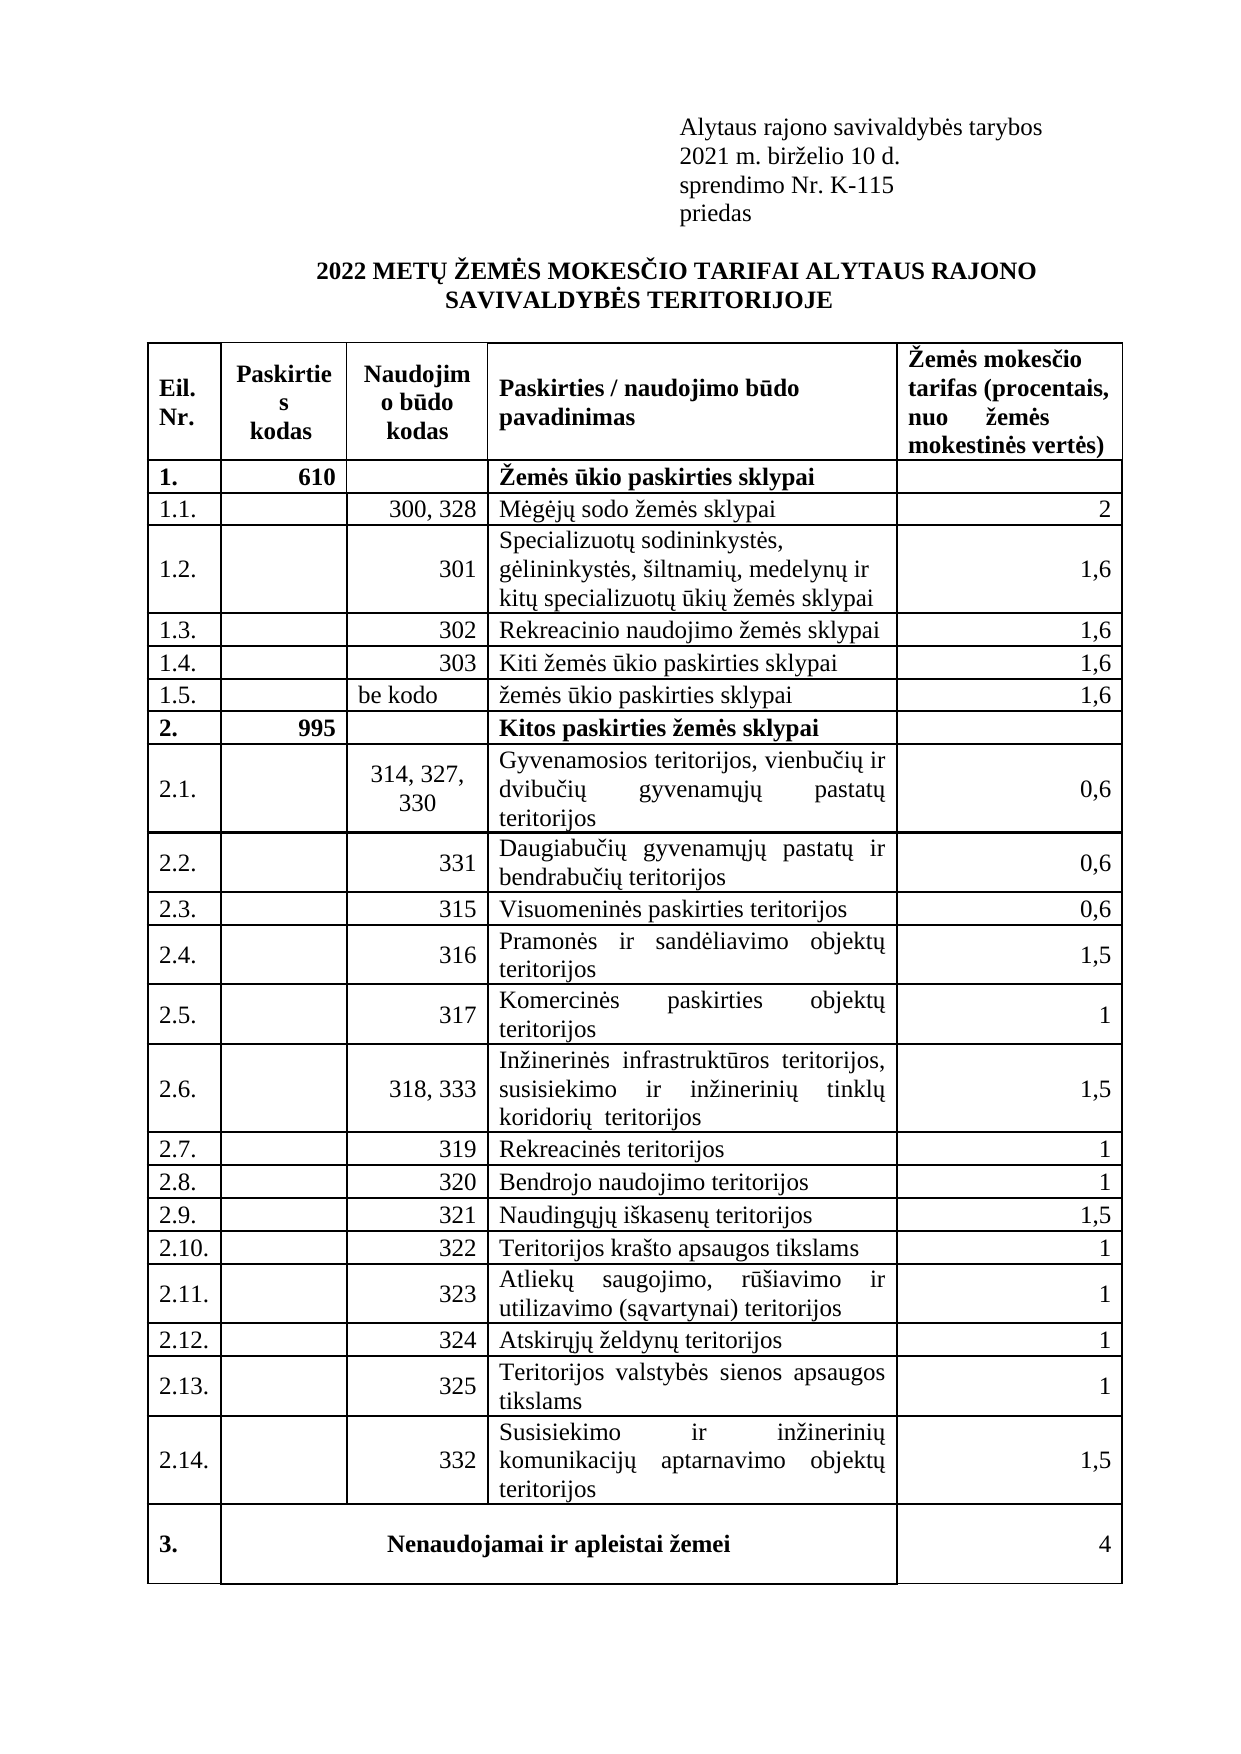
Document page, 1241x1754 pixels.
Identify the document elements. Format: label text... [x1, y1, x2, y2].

table_cell 319 [348, 1133, 487, 1164]
table_cell [222, 647, 346, 677]
table_cell 332 [348, 1417, 487, 1503]
table_cell Visuomeninės paskirties teritorijos [489, 893, 896, 924]
table_cell Nenaudojamai ir apleistai žemei [222, 1505, 896, 1582]
table_cell 321 [348, 1199, 487, 1230]
table_cell 1,6 [898, 526, 1121, 612]
table_cell 610 [222, 461, 346, 492]
table_cell 1. [149, 461, 220, 492]
table_cell [222, 494, 346, 523]
table_cell 302 [348, 614, 487, 644]
table_cell 1 [898, 1265, 1121, 1322]
table_cell 2.6. [149, 1045, 220, 1131]
table_cell [222, 985, 346, 1043]
table_cell žemės ūkio paskirties sklypai [489, 680, 896, 710]
table_cell 331 [348, 834, 487, 891]
table_cell 3. [149, 1505, 220, 1582]
table_cell 1.2. [149, 526, 220, 612]
table_cell [222, 1265, 346, 1322]
table_cell Gyvenamosios teritorijos, vienbučių ir dvibučių gyvenamųjų pastatų teritorijos [489, 745, 896, 831]
table_header Paskirties / naudojimo būdo pavadinimas [488, 344, 896, 459]
text sprendimo Nr. K-115 [679, 170, 1130, 198]
table_cell 1.4. [149, 647, 220, 677]
table_cell [222, 614, 346, 644]
table_cell 1.3. [149, 614, 220, 644]
table_cell [222, 680, 346, 710]
table_cell 322 [348, 1232, 487, 1262]
table_cell [347, 461, 487, 492]
table_cell 301 [348, 526, 487, 612]
table_cell Rekreacinio naudojimo žemės sklypai [489, 614, 896, 644]
text 2022 METŲ ŽEMĖS MOKESČIO TARIFAI ALYTAUS RAJONO SAVIVALDYBĖS TERITORIJOJE [148, 256, 1130, 313]
table_cell Rekreacinės teritorijos [489, 1133, 896, 1164]
table_cell [348, 712, 487, 743]
table_cell [222, 834, 346, 891]
table_header Naudojimo būdo kodas [347, 343, 487, 459]
table_header Žemės mokesčio tarifas (procentais, nuo žemės mokestinės vertės) [898, 344, 1122, 459]
table_cell 0,6 [898, 893, 1121, 924]
table_cell [222, 893, 346, 924]
table_cell 1,5 [898, 926, 1121, 983]
table_cell 324 [348, 1324, 487, 1355]
table_cell 1,6 [898, 680, 1121, 710]
table_cell [898, 461, 1121, 492]
table_cell Teritorijos krašto apsaugos tikslams [489, 1232, 896, 1262]
table_cell 0,6 [898, 745, 1121, 831]
table_cell [222, 745, 346, 831]
table_cell 2.10. [149, 1232, 220, 1262]
table_cell 1 [898, 1357, 1121, 1414]
table_cell 2. [149, 712, 220, 743]
table_cell [222, 1232, 346, 1262]
table_cell Kitos paskirties žemės sklypai [489, 712, 896, 743]
table_cell [222, 1133, 346, 1164]
table_cell [222, 526, 346, 612]
table_cell 1 [898, 985, 1121, 1043]
table_cell 995 [222, 712, 346, 743]
table_cell 314, 327, 330 [348, 745, 487, 831]
table_cell 0,6 [898, 834, 1121, 891]
text 2021 m. birželio 10 d. [679, 141, 1130, 170]
table_cell 318, 333 [348, 1045, 487, 1131]
table_cell 1 [898, 1166, 1121, 1197]
table_cell be kodo [348, 680, 487, 710]
table_cell Inžinerinės infrastruktūros teritorijos, susisiekimo ir inžinerinių tinklų koridorių teritorijos [489, 1045, 896, 1131]
table_cell 2.9. [149, 1199, 220, 1230]
table_cell [222, 1045, 346, 1131]
table_cell Atskirųjų želdynų teritorijos [489, 1324, 896, 1355]
table_cell [898, 712, 1121, 743]
table_cell 300, 328 [348, 494, 487, 523]
table_cell [222, 1199, 346, 1230]
text Alytaus rajono savivaldybės tarybos [679, 112, 1130, 141]
table_cell [222, 1417, 346, 1503]
table_header Eil. Nr. [149, 344, 220, 459]
table_cell Daugiabučių gyvenamųjų pastatų ir bendrabučių teritorijos [489, 834, 896, 891]
table_cell 1 [898, 1324, 1121, 1355]
table_cell 316 [348, 926, 487, 983]
table_cell 1.5. [149, 680, 220, 710]
table_cell 315 [348, 893, 487, 924]
table_cell 1,5 [898, 1045, 1121, 1131]
table_cell [222, 926, 346, 983]
table_cell 1,5 [898, 1417, 1121, 1503]
table_header Paskirties kodas [222, 343, 346, 459]
table_cell 2.4. [149, 926, 220, 983]
table_cell Susisiekimo ir inžinerinių komunikacijų aptarnavimo objektų teritorijos [489, 1417, 896, 1503]
table_cell Žemės ūkio paskirties sklypai [489, 461, 896, 492]
table_cell Mėgėjų sodo žemės sklypai [489, 494, 896, 523]
table_cell 2.7. [149, 1133, 220, 1164]
table_cell [222, 1324, 346, 1355]
table_cell Teritorijos valstybės sienos apsaugos tikslams [489, 1357, 896, 1414]
table_cell 2.3. [149, 893, 220, 924]
table_cell 2.12. [149, 1324, 220, 1355]
table_cell 2.8. [149, 1166, 220, 1197]
table_cell 323 [348, 1265, 487, 1322]
table_cell 1,6 [898, 614, 1121, 644]
table_cell 1 [898, 1133, 1121, 1164]
table_cell Bendrojo naudojimo teritorijos [489, 1166, 896, 1197]
table_cell Atliekų saugojimo, rūšiavimo ir utilizavimo (sąvartynai) teritorijos [489, 1265, 896, 1322]
table_cell Pramonės ir sandėliavimo objektų teritorijos [489, 926, 896, 983]
table_cell 2.13. [149, 1357, 220, 1414]
table_cell [222, 1166, 346, 1197]
table_cell 317 [348, 985, 487, 1043]
table_cell 1,6 [898, 647, 1121, 677]
table_cell 2.11. [149, 1265, 220, 1322]
table_cell 303 [348, 647, 487, 677]
table_cell 2.2. [149, 834, 220, 891]
text priedas [679, 198, 1130, 227]
table_cell 1 [898, 1232, 1121, 1262]
table_cell 1.1. [149, 494, 220, 523]
table_cell 2 [898, 494, 1121, 523]
table_cell Komercinės paskirties objektų teritorijos [489, 985, 896, 1043]
table_cell Naudingųjų iškasenų teritorijos [489, 1199, 896, 1230]
table_cell [222, 1357, 346, 1414]
table_cell 2.5. [149, 985, 220, 1043]
table_cell Specializuotų sodininkystės, gėlininkystės, šiltnamių, medelynų ir kitų specializuotų ūkių žemės sklypai [489, 526, 896, 612]
table_cell 325 [348, 1357, 487, 1414]
table_cell 2.1. [149, 745, 220, 831]
table_cell 1,5 [898, 1199, 1121, 1230]
table_cell 4 [898, 1505, 1121, 1582]
table_cell 2.14. [149, 1417, 220, 1503]
table_cell Kiti žemės ūkio paskirties sklypai [489, 647, 896, 677]
table_cell 320 [348, 1166, 487, 1197]
